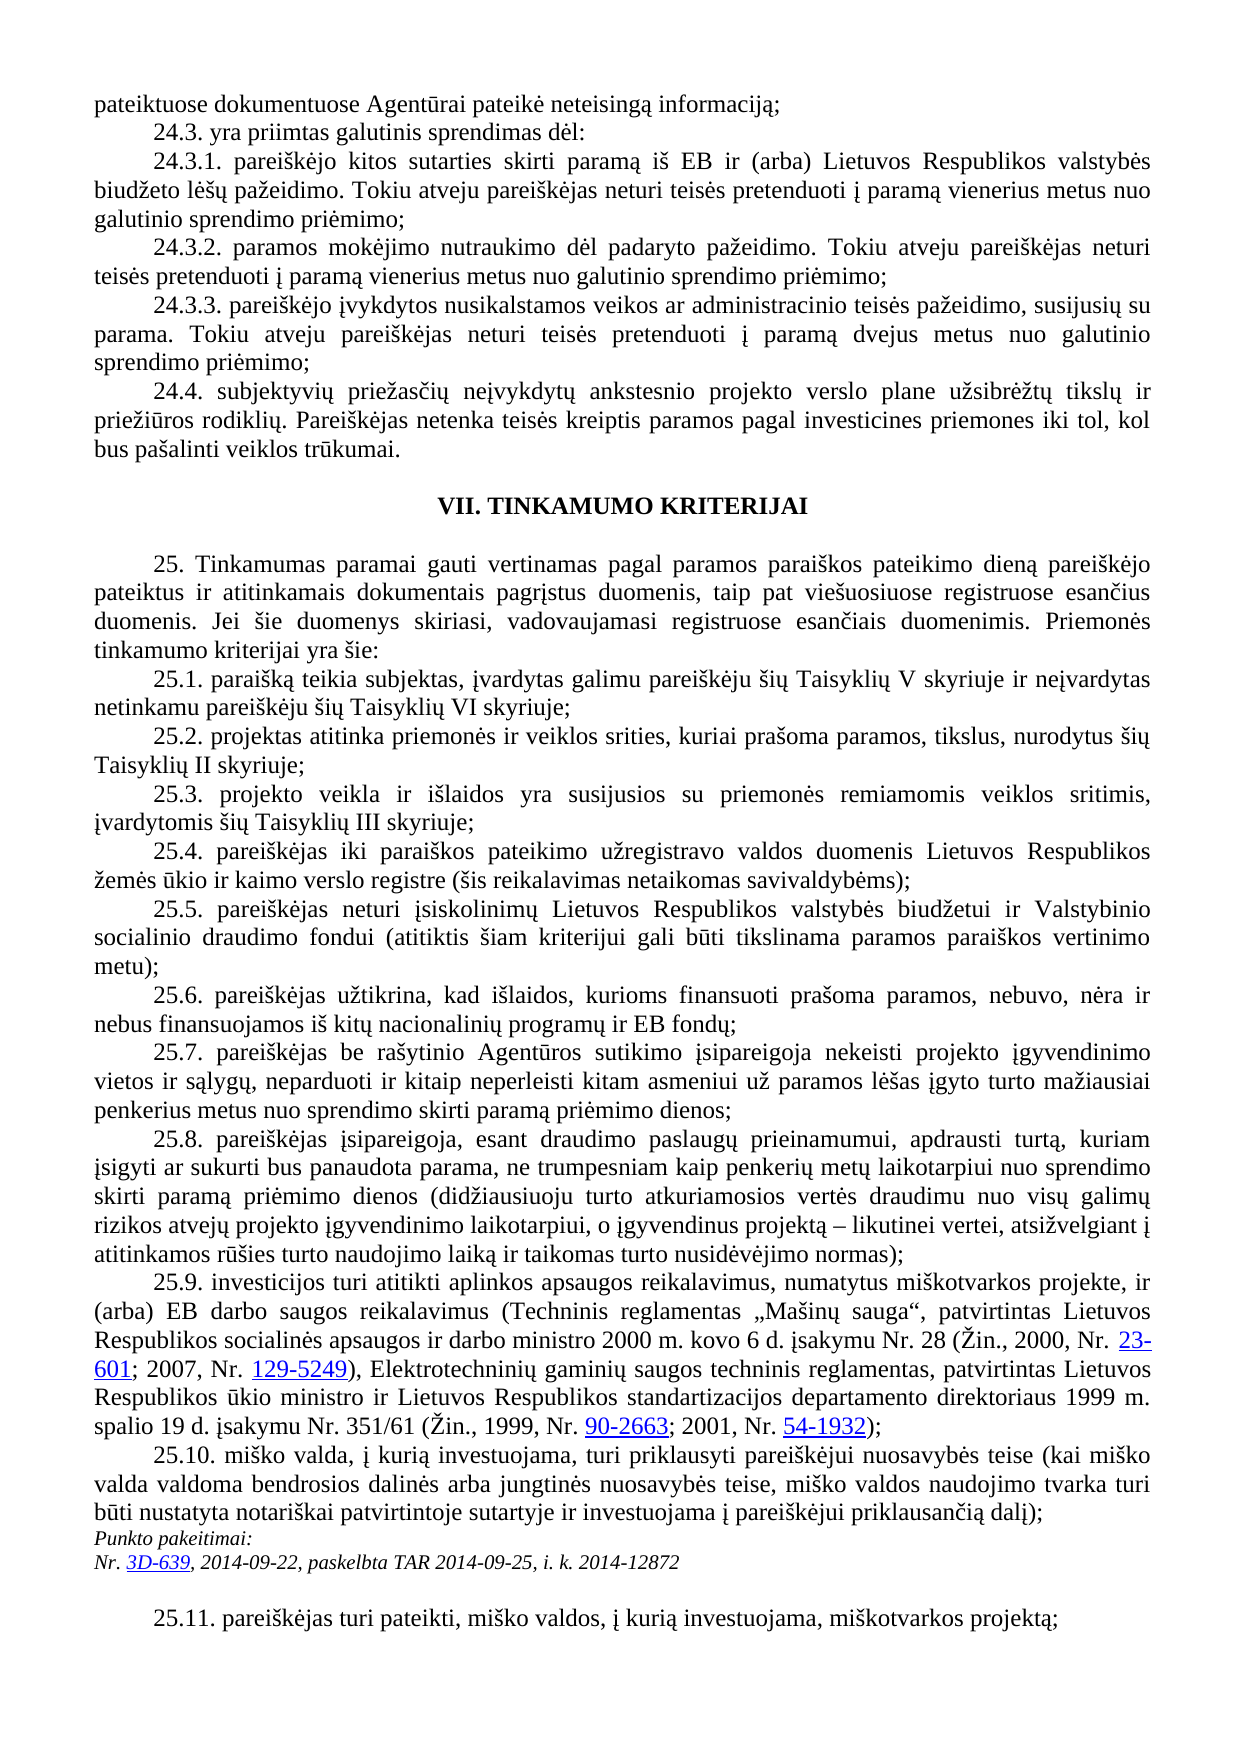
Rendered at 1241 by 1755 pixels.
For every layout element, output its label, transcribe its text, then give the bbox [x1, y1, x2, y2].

text 24.3.1. pareiškėjo kitos sutarties skirti paramą iš EB ir (arba) Lietuvos Respublikos valstybės biudžeto lėšų pažeidimo. Tokiu atveju pareiškėjas neturi teisės pretenduoti į paramą vienerius metus nuo galutinio sprendimo priėmimo; [94, 146, 1152, 232]
text 25.6. pareiškėjas užtikrina, kad išlaidos, kurioms finansuoti prašoma paramos, nebuvo, nėra ir nebus finansuojamos iš kitų nacionalinių programų ir EB fondų; [94, 980, 1152, 1037]
text 25.10. miško valda, į kurią investuojama, turi priklausyti pareiškėjui nuosavybės teise (kai miško valda valdoma bendrosios dalinės arba jungtinės nuosavybės teise, miško valdos naudojimo tvarka turi būti nustatyta notariškai patvirtintoje sutartyje ir investuojama į pareiškėjui priklausančią dalį); [94, 1440, 1152, 1526]
text 25.9. investicijos turi atitikti aplinkos apsaugos reikalavimus, numatytus miškotvarkos projekte, ir (arba) EB darbo saugos reikalavimus (Techninis reglamentas „Mašinų sauga“, patvirtintas Lietuvos Respublikos socialinės apsaugos ir darbo ministro 2000 m. kovo 6 d. įsakymu Nr. 28 (Žin., 2000, Nr. 23-601; 2007, Nr. 129-5249), Elektrotechninių gaminių saugos techninis reglamentas, patvirtintas Lietuvos Respublikos ūkio ministro ir Lietuvos Respublikos standartizacijos departamento direktoriaus 1999 m. spalio 19 d. įsakymu Nr. 351/61 (Žin., 1999, Nr. 90-2663; 2001, Nr. 54-1932); [94, 1267, 1152, 1440]
text 25.7. pareiškėjas be rašytinio Agentūros sutikimo įsipareigoja nekeisti projekto įgyvendinimo vietos ir sąlygų, neparduoti ir kitaip neperleisti kitam asmeniui už paramos lėšas įgyto turto mažiausiai penkerius metus nuo sprendimo skirti paramą priėmimo dienos; [94, 1037, 1152, 1124]
text Nr. 3D-639, 2014-09-22, paskelbta TAR 2014-09-25, i. k. 2014-12872 [94, 1550, 1152, 1574]
text 25.8. pareiškėjas įsipareigoja, esant draudimo paslaugų prieinamumui, apdrausti turtą, kuriam įsigyti ar sukurti bus panaudota parama, ne trumpesniam kaip penkerių metų laikotarpiui nuo sprendimo skirti paramą priėmimo dienos (didžiausiuoju turto atkuriamosios vertės draudimu nuo visų galimų rizikos atvejų projekto įgyvendinimo laikotarpiui, o įgyvendinus projektą – likutinei vertei, atsižvelgiant į atitinkamos rūšies turto naudojimo laiką ir taikomas turto nusidėvėjimo normas); [94, 1124, 1152, 1267]
text 24.4. subjektyvių priežasčių neįvykdytų ankstesnio projekto verslo plane užsibrėžtų tikslų ir priežiūros rodiklių. Pareiškėjas netenka teisės kreiptis paramos pagal investicines priemones iki tol, kol bus pašalinti veiklos trūkumai. [94, 376, 1152, 462]
text pateiktuose dokumentuose Agentūrai pateikė neteisingą informaciją; [94, 89, 1152, 117]
text 24.3. yra priimtas galutinis sprendimas dėl: [94, 117, 1152, 146]
text Punkto pakeitimai: [94, 1526, 1152, 1550]
text 24.3.3. pareiškėjo įvykdytos nusikalstamos veikos ar administracinio teisės pažeidimo, susijusių su parama. Tokiu atveju pareiškėjas neturi teisės pretenduoti į paramą dvejus metus nuo galutinio sprendimo priėmimo; [94, 290, 1152, 376]
text VII. TINKAMUMO KRITERIJAI [94, 491, 1152, 520]
text 25. Tinkamumas paramai gauti vertinamas pagal paramos paraiškos pateikimo dieną pareiškėjo pateiktus ir atitinkamais dokumentais pagrįstus duomenis, taip pat viešuosiuose registruose esančius duomenis. Jei šie duomenys skiriasi, vadovaujamasi registruose esančiais duomenimis. Priemonės tinkamumo kriterijai yra šie: [94, 549, 1152, 664]
text 25.5. pareiškėjas neturi įsiskolinimų Lietuvos Respublikos valstybės biudžetui ir Valstybinio socialinio draudimo fondui (atitiktis šiam kriterijui gali būti tikslinama paramos paraiškos vertinimo metu); [94, 894, 1152, 980]
text 25.2. projektas atitinka priemonės ir veiklos srities, kuriai prašoma paramos, tikslus, nurodytus šių Taisyklių II skyriuje; [94, 721, 1152, 779]
text 25.4. pareiškėjas iki paraiškos pateikimo užregistravo valdos duomenis Lietuvos Respublikos žemės ūkio ir kaimo verslo registre (šis reikalavimas netaikomas savivaldybėms); [94, 836, 1152, 894]
text 24.3.2. paramos mokėjimo nutraukimo dėl padaryto pažeidimo. Tokiu atveju pareiškėjas neturi teisės pretenduoti į paramą vienerius metus nuo galutinio sprendimo priėmimo; [94, 232, 1152, 290]
text 25.1. paraišką teikia subjektas, įvardytas galimu pareiškėju šių Taisyklių V skyriuje ir neįvardytas netinkamu pareiškėju šių Taisyklių VI skyriuje; [94, 664, 1152, 721]
text 25.3. projekto veikla ir išlaidos yra susijusios su priemonės remiamomis veiklos sritimis, įvardytomis šių Taisyklių III skyriuje; [94, 779, 1152, 836]
text 25.11. pareiškėjas turi pateikti, miško valdos, į kurią investuojama, miškotvarkos projektą; [94, 1603, 1152, 1632]
